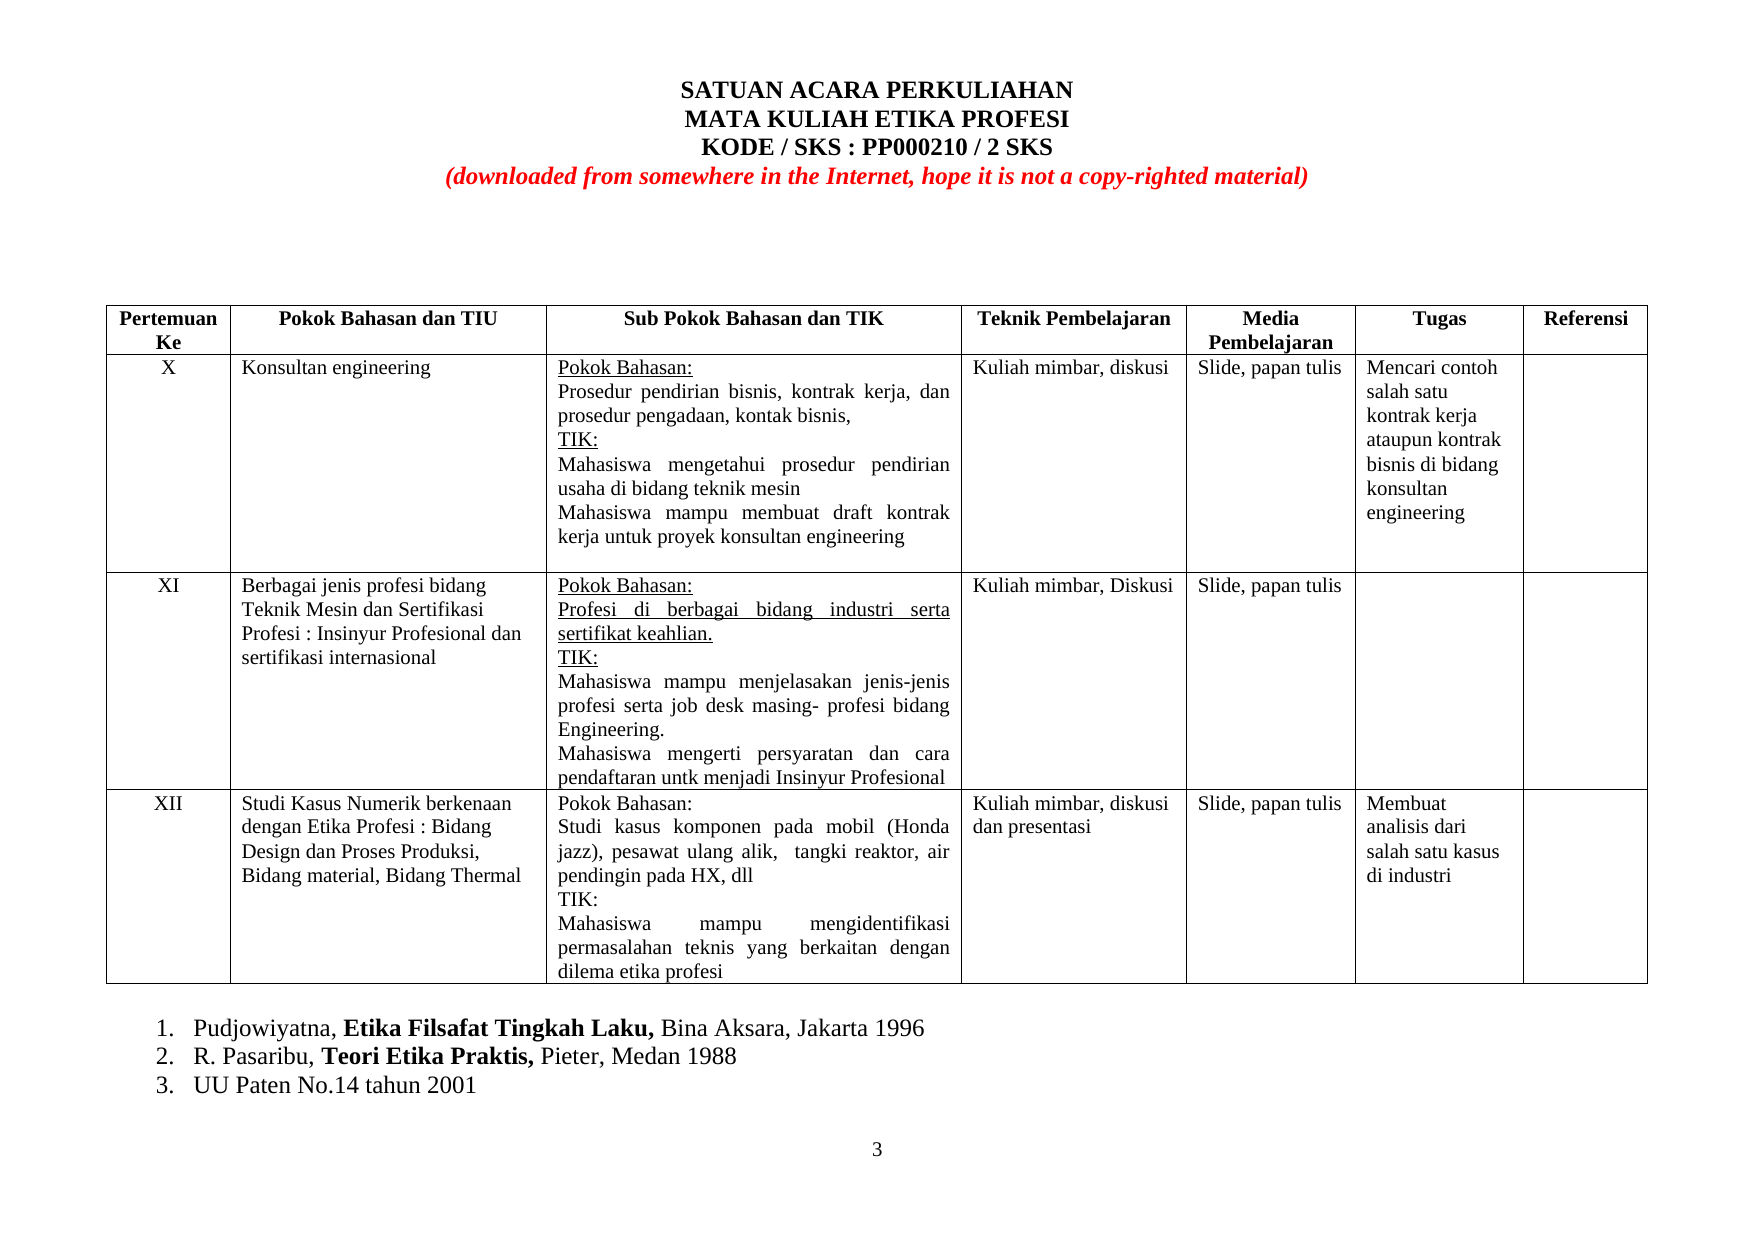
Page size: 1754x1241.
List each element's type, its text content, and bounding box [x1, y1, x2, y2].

table_cell [1356, 573, 1523, 789]
table_header Teknik Pembelajaran [962, 306, 1186, 354]
table_cell Membuat analisis dari salah satu kasus di industri [1356, 790, 1523, 983]
table_header Media Pembelajaran [1187, 306, 1355, 354]
table_cell Slide, papan tulis [1187, 355, 1355, 572]
table_cell Studi Kasus Numerik berkenaan dengan Etika Profesi : Bidang Design dan Proses Produksi, Bidang material, Bidang Thermal [231, 790, 546, 983]
table_cell X [107, 355, 230, 572]
table_cell [1524, 355, 1647, 572]
table_cell [1524, 573, 1647, 789]
table_cell Pokok Bahasan: Profesi di berbagai bidang industri serta sertifikat keahlian. TIK: Mahasiswa mampu menjelasakan jenis-jenis profesi serta job desk masing- profesi bidang Engineering. Mahasiswa mengerti persyaratan dan cara pendaftaran untk menjadi Insinyur Profesional [547, 573, 961, 789]
table_header Sub Pokok Bahasan dan TIK [547, 306, 961, 354]
table_header Referensi [1524, 306, 1647, 354]
table_cell [1524, 790, 1647, 983]
table_cell Kuliah mimbar, diskusi dan presentasi [962, 790, 1186, 983]
list Pudjowiyatna, Etika Filsafat Tingkah Laku, Bina Aksara, Jakarta 1996 [156, 1013, 1636, 1041]
table_cell Slide, papan tulis [1187, 573, 1355, 789]
list UU Paten No.14 tahun 2001 [156, 1070, 1636, 1099]
table_cell Kuliah mimbar, Diskusi [962, 573, 1186, 789]
table_cell Kuliah mimbar, diskusi [962, 355, 1186, 572]
table_cell Pokok Bahasan: Prosedur pendirian bisnis, kontrak kerja, dan prosedur pengadaan, kontak bisnis, TIK: Mahasiswa mengetahui prosedur pendirian usaha di bidang teknik mesin Mahasiswa mampu membuat draft kontrak kerja untuk proyek konsultan engineering [547, 355, 961, 572]
table_cell Slide, papan tulis [1187, 790, 1355, 983]
table_header Pokok Bahasan dan TIU [231, 306, 546, 354]
table_cell Berbagai jenis profesi bidang Teknik Mesin dan Sertifikasi Profesi : Insinyur Profesional dan sertifikasi internasional [231, 573, 546, 789]
table_cell Konsultan engineering [231, 355, 546, 572]
table_cell XI [107, 573, 230, 789]
table_cell Mencari contoh salah satu kontrak kerja ataupun kontrak bisnis di bidang konsultan engineering [1356, 355, 1523, 572]
table_header Pertemuan Ke [107, 306, 230, 354]
list R. Pasaribu, Teori Etika Praktis, Pieter, Medan 1988 [156, 1041, 1636, 1070]
table_cell XII [107, 790, 230, 983]
table_header Tugas [1356, 306, 1523, 354]
table_cell Pokok Bahasan: Studi kasus komponen pada mobil (Honda jazz), pesawat ulang alik, tangki reaktor, air pendingin pada HX, dll TIK: Mahasiswa mampu mengidentifikasi permasalahan teknis yang berkaitan dengan dilema etika profesi [547, 790, 961, 983]
